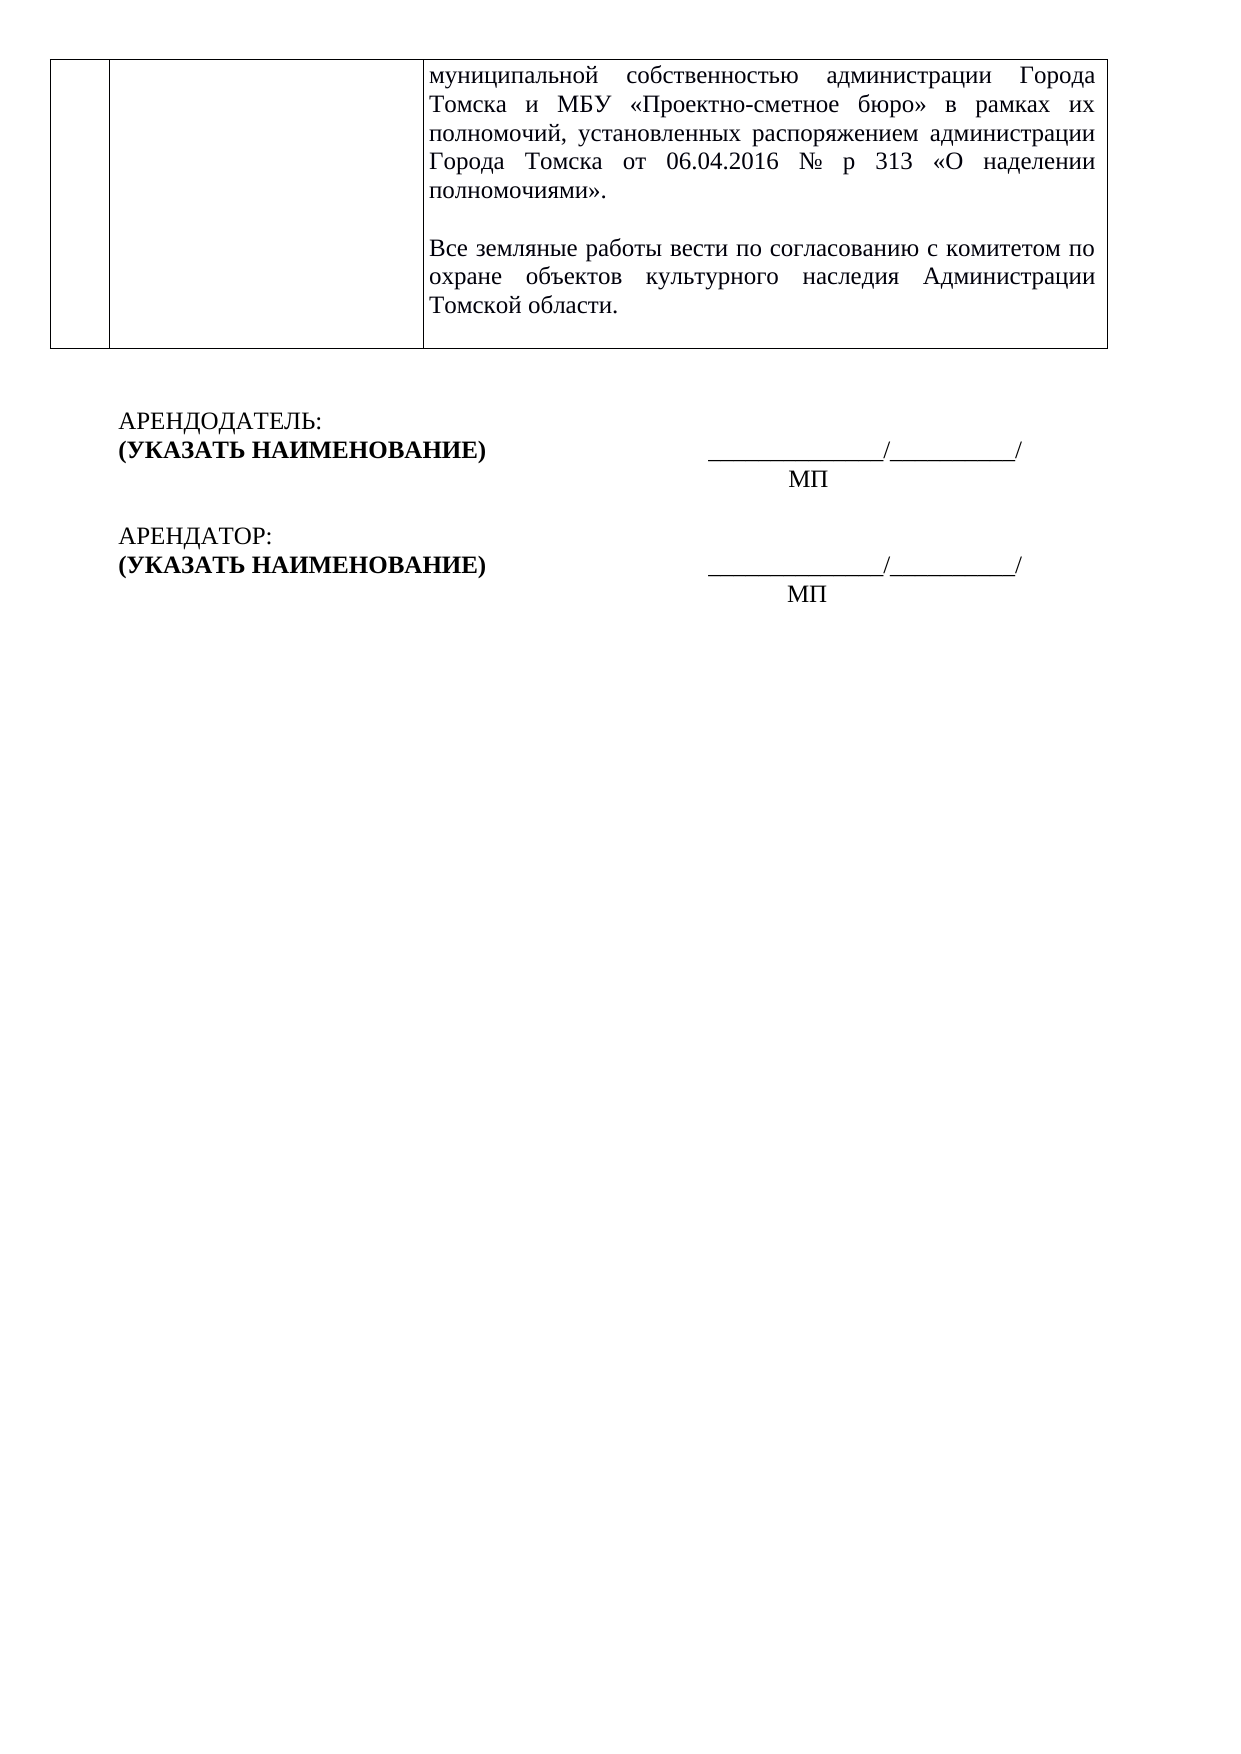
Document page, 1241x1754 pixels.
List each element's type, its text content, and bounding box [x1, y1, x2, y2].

table_cell [110, 60, 423, 348]
table_cell муниципальной собственностью администрации Города Томска и МБУ «Проектно-сметное бюро» в рамках их полномочий, установленных распоряжением администрации Города Томска от 06.04.2016 № р 313 «О наделении полномочиями». Все земляные работы вести по согласованию с комитетом по охране объектов культурного наследия Администрации Томской области. [424, 60, 1107, 348]
text (УКАЗАТЬ НАИМЕНОВАНИЕ) ______________/__________/ [118, 435, 1181, 464]
table_cell [51, 60, 109, 348]
text (УКАЗАТЬ НАИМЕНОВАНИЕ) ______________/__________/ [118, 550, 1181, 579]
text АРЕНДОДАТЕЛЬ: [118, 406, 1181, 435]
text МП [118, 579, 1181, 607]
text МП [118, 464, 1181, 492]
text АРЕНДАТОР: [118, 521, 1181, 550]
